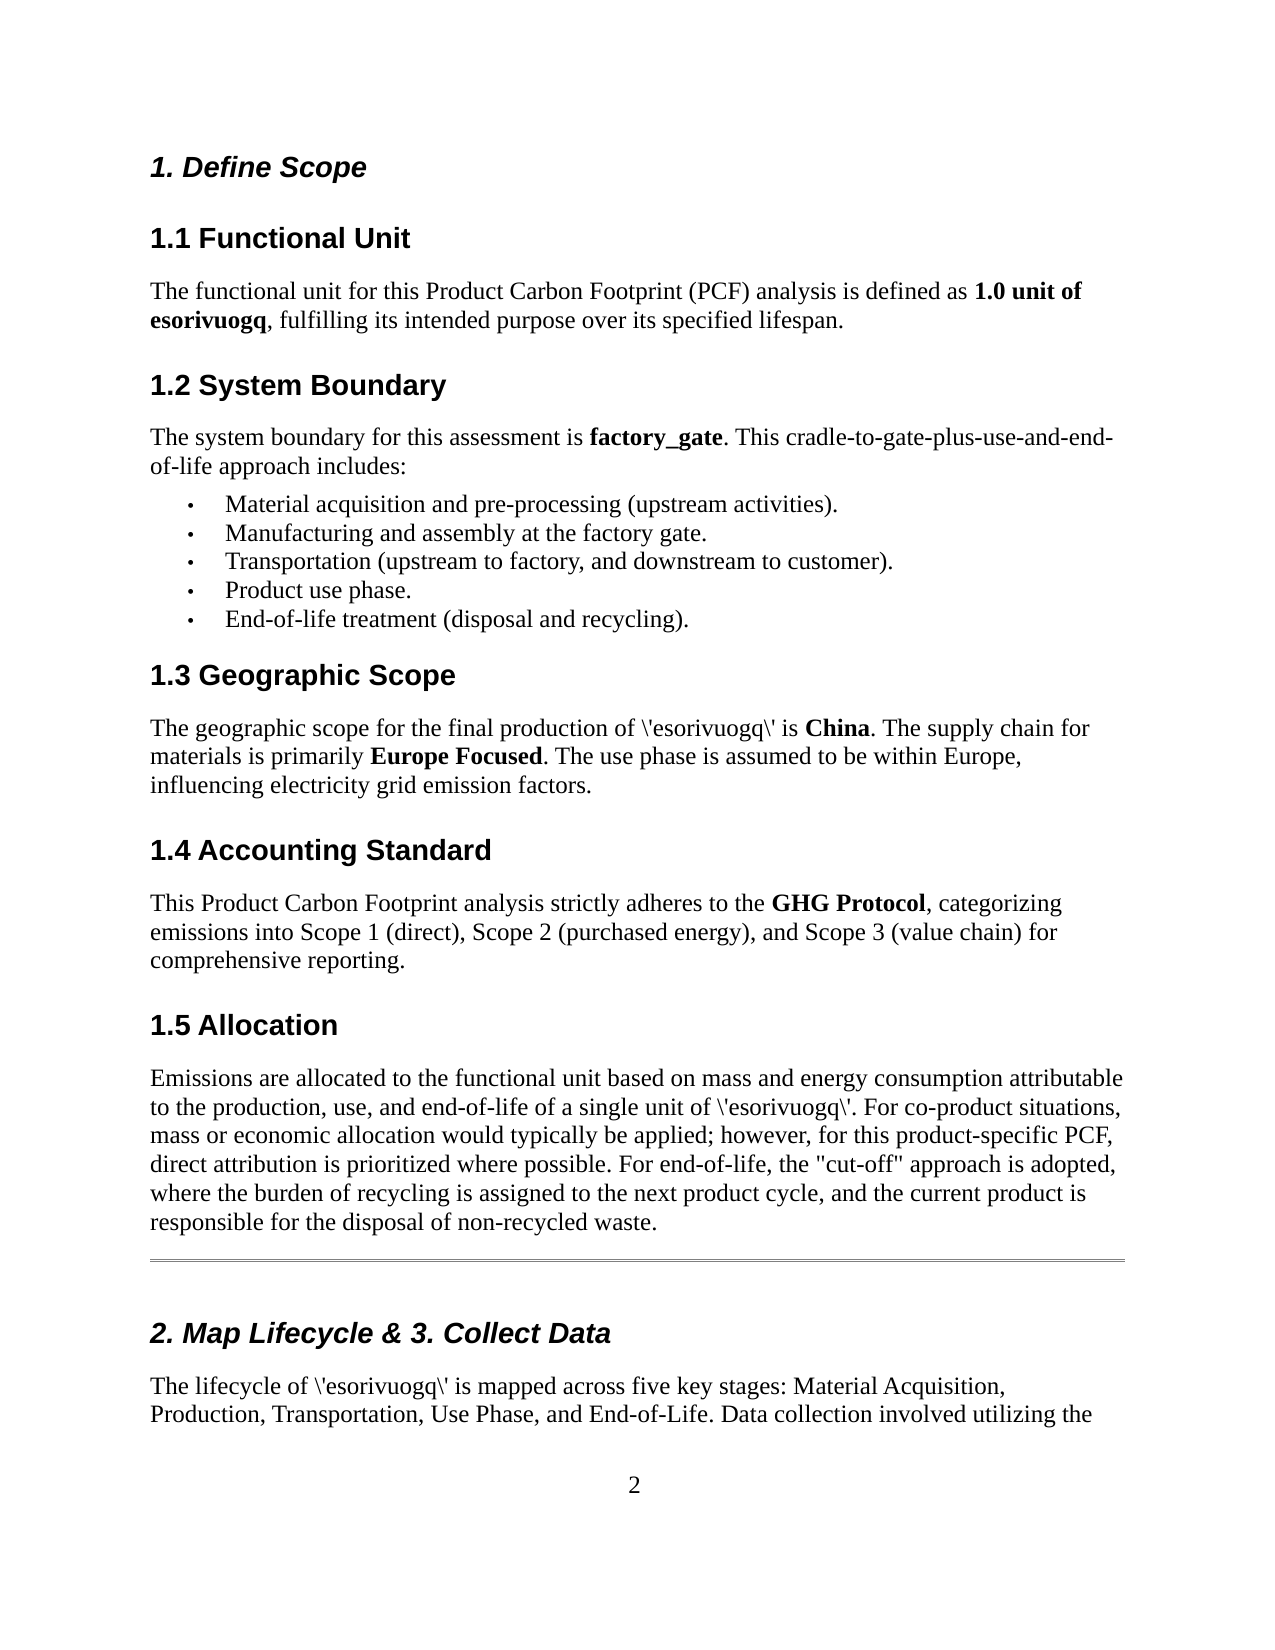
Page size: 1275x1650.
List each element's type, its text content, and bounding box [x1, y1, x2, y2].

list Manufacturing and assembly at the factory gate. [187, 518, 1125, 546]
text This Product Carbon Footprint analysis strictly adheres to the GHG Protocol, categorizing emissions into Scope 1 (direct), Scope 2 (purchased energy), and Scope 3 (value chain) for comprehensive reporting. [150, 888, 1125, 974]
subtitle 1. Define Scope [150, 150, 1125, 183]
text The geographic scope for the final production of \'esorivuogq\' is China. The supply chain for materials is primarily Europe Focused. The use phase is assumed to be within Europe, influencing electricity grid emission factors. [150, 713, 1125, 799]
list Transportation (upstream to factory, and downstream to customer). [187, 546, 1125, 575]
list End-of-life treatment (disposal and recycling). [187, 604, 1125, 633]
text The system boundary for this assessment is factory_gate. This cradle-to-gate-plus-use-and-end-of-life approach includes: [150, 422, 1125, 480]
subtitle 1.2 System Boundary [150, 367, 1125, 401]
text The lifecycle of \'esorivuogq\' is mapped across five key stages: Material Acquisition, Production, Transportation, Use Phase, and End-of-Life. Data collection involved utilizing the [150, 1371, 1125, 1428]
subtitle 1.4 Accounting Standard [150, 833, 1125, 866]
list Product use phase. [187, 575, 1125, 604]
text The functional unit for this Product Carbon Footprint (PCF) analysis is defined as 1.0 unit of esorivuogq, fulfilling its intended purpose over its specified lifespan. [150, 276, 1125, 333]
subtitle 1.3 Geographic Scope [150, 658, 1125, 691]
subtitle 2. Map Lifecycle & 3. Collect Data [150, 1316, 1125, 1349]
subtitle 1.5 Allocation [150, 1008, 1125, 1042]
subtitle 1.1 Functional Unit [150, 221, 1125, 254]
list Material acquisition and pre-processing (upstream activities). [187, 489, 1125, 518]
text Emissions are allocated to the functional unit based on mass and energy consumption attributable to the production, use, and end-of-life of a single unit of \'esorivuogq\'. For co-product situations, mass or economic allocation would typically be applied; however, for this product-specific PCF, direct attribution is prioritized where possible. For end-of-life, the "cut-off" approach is adopted, where the burden of recycling is assigned to the next product cycle, and the current product is responsible for the disposal of non-recycled waste. [150, 1063, 1125, 1236]
